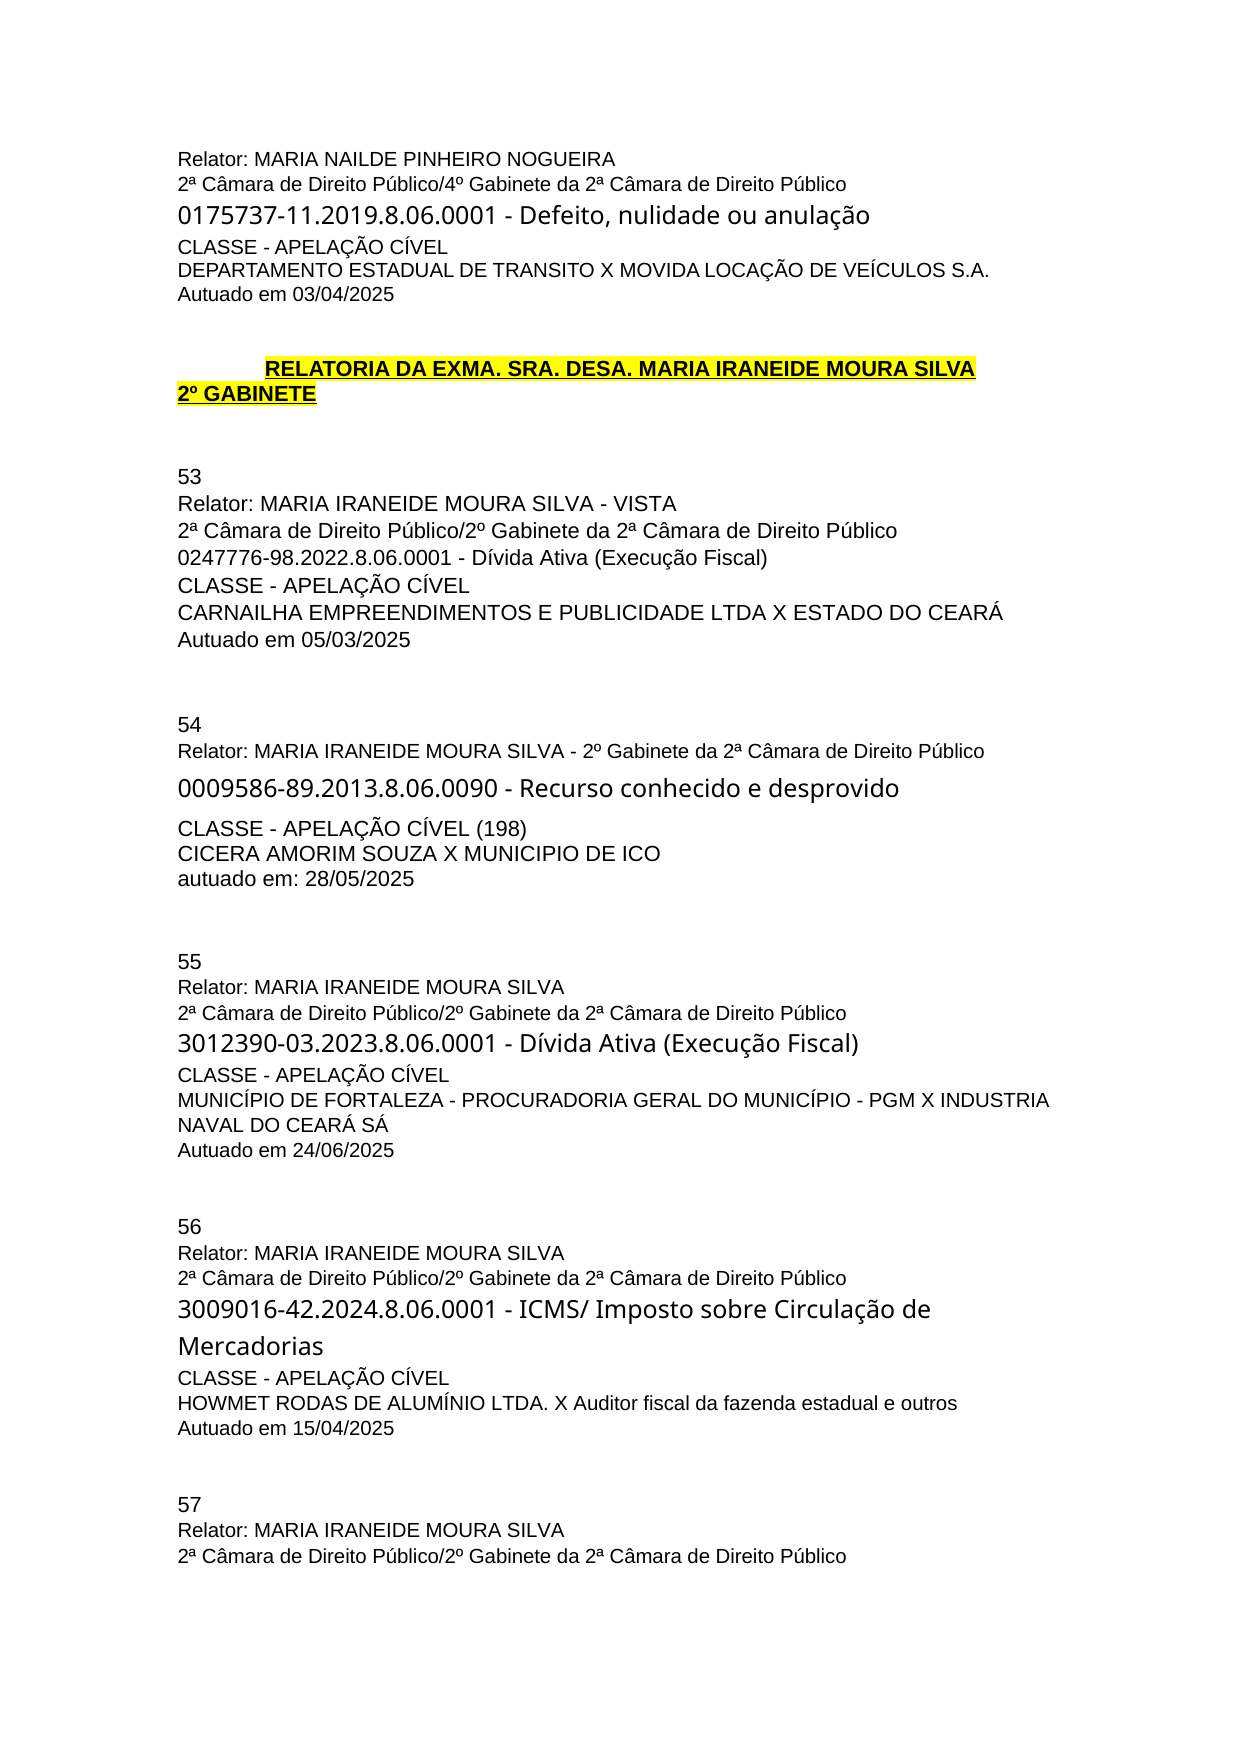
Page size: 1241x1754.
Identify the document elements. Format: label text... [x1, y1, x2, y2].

text CLASSE - APELAÇÃO CÍVEL CARNAILHA EMPREENDIMENTOS E PUBLICIDADE LTDA X ESTADO DO CEARÁ [177, 573, 1063, 625]
text 2ª Câmara de Direito Público/2º Gabinete da 2ª Câmara de Direito Público [177, 518, 1063, 543]
text CLASSE - APELAÇÃO CÍVEL (198) CICERA AMORIM SOUZA X MUNICIPIO DE ICO autuado em: 28/05/2025 [177, 815, 1063, 891]
text 2º GABINETE [177, 381, 1063, 406]
text 2ª Câmara de Direito Público/4º Gabinete da 2ª Câmara de Direito Público [177, 173, 1063, 196]
text 56 [177, 1214, 1063, 1239]
text Relator: MARIA IRANEIDE MOURA SILVA - 2º Gabinete da 2ª Câmara de Direito Público [177, 739, 1063, 762]
text Autuado em 15/04/2025 [177, 1416, 1063, 1440]
text 55 [177, 948, 1063, 974]
subtitle 0009586-89.2013.8.06.0090 - Recurso conhecido e desprovido [177, 770, 1063, 804]
text Relator: MARIA IRANEIDE MOURA SILVA [177, 976, 1063, 999]
text CLASSE - APELAÇÃO CÍVEL MUNICÍPIO DE FORTALEZA - PROCURADORIA GERAL DO MUNICÍPIO - PGM X INDUSTRIA NAVAL DO CEARÁ SÁ [177, 1063, 1063, 1137]
text 2ª Câmara de Direito Público/2º Gabinete da 2ª Câmara de Direito Público [177, 1544, 1063, 1567]
text 2ª Câmara de Direito Público/2º Gabinete da 2ª Câmara de Direito Público [177, 1266, 1063, 1289]
text Relator: MARIA IRANEIDE MOURA SILVA [177, 1241, 1063, 1264]
text Autuado em 05/03/2025 [177, 627, 1063, 652]
text CLASSE - APELAÇÃO CÍVEL DEPARTAMENTO ESTADUAL DE TRANSITO X MOVIDA LOCAÇÃO DE VEÍCULOS S.A. [177, 235, 1063, 282]
text Relator: MARIA IRANEIDE MOURA SILVA [177, 1519, 1063, 1542]
subtitle 0175737-11.2019.8.06.0001 - Defeito, nulidade ou anulação [177, 198, 1063, 232]
text Autuado em 03/04/2025 [177, 282, 1063, 305]
subtitle 0247776-98.2022.8.06.0001 - Dívida Ativa (Execução Fiscal) [177, 545, 1063, 570]
text RELATORIA DA EXMA. SRA. DESA. MARIA IRANEIDE MOURA SILVA [177, 356, 1063, 381]
subtitle 3009016-42.2024.8.06.0001 - ICMS/ Imposto sobre Circulação de Mercadorias [177, 1291, 1063, 1363]
text 57 [177, 1492, 1063, 1517]
text 2ª Câmara de Direito Público/2º Gabinete da 2ª Câmara de Direito Público [177, 1001, 1063, 1024]
text CLASSE - APELAÇÃO CÍVEL HOWMET RODAS DE ALUMÍNIO LTDA. X Auditor fiscal da fazenda estadual e outros [177, 1366, 1063, 1414]
text Autuado em 24/06/2025 [177, 1139, 1063, 1162]
text 53 [177, 463, 1063, 489]
text Relator: MARIA IRANEIDE MOURA SILVA - VISTA [177, 491, 1063, 516]
text 54 [177, 712, 1063, 737]
text Relator: MARIA NAILDE PINHEIRO NOGUEIRA [177, 148, 1063, 171]
subtitle 3012390-03.2023.8.06.0001 - Dívida Ativa (Execução Fiscal) [177, 1026, 1063, 1060]
